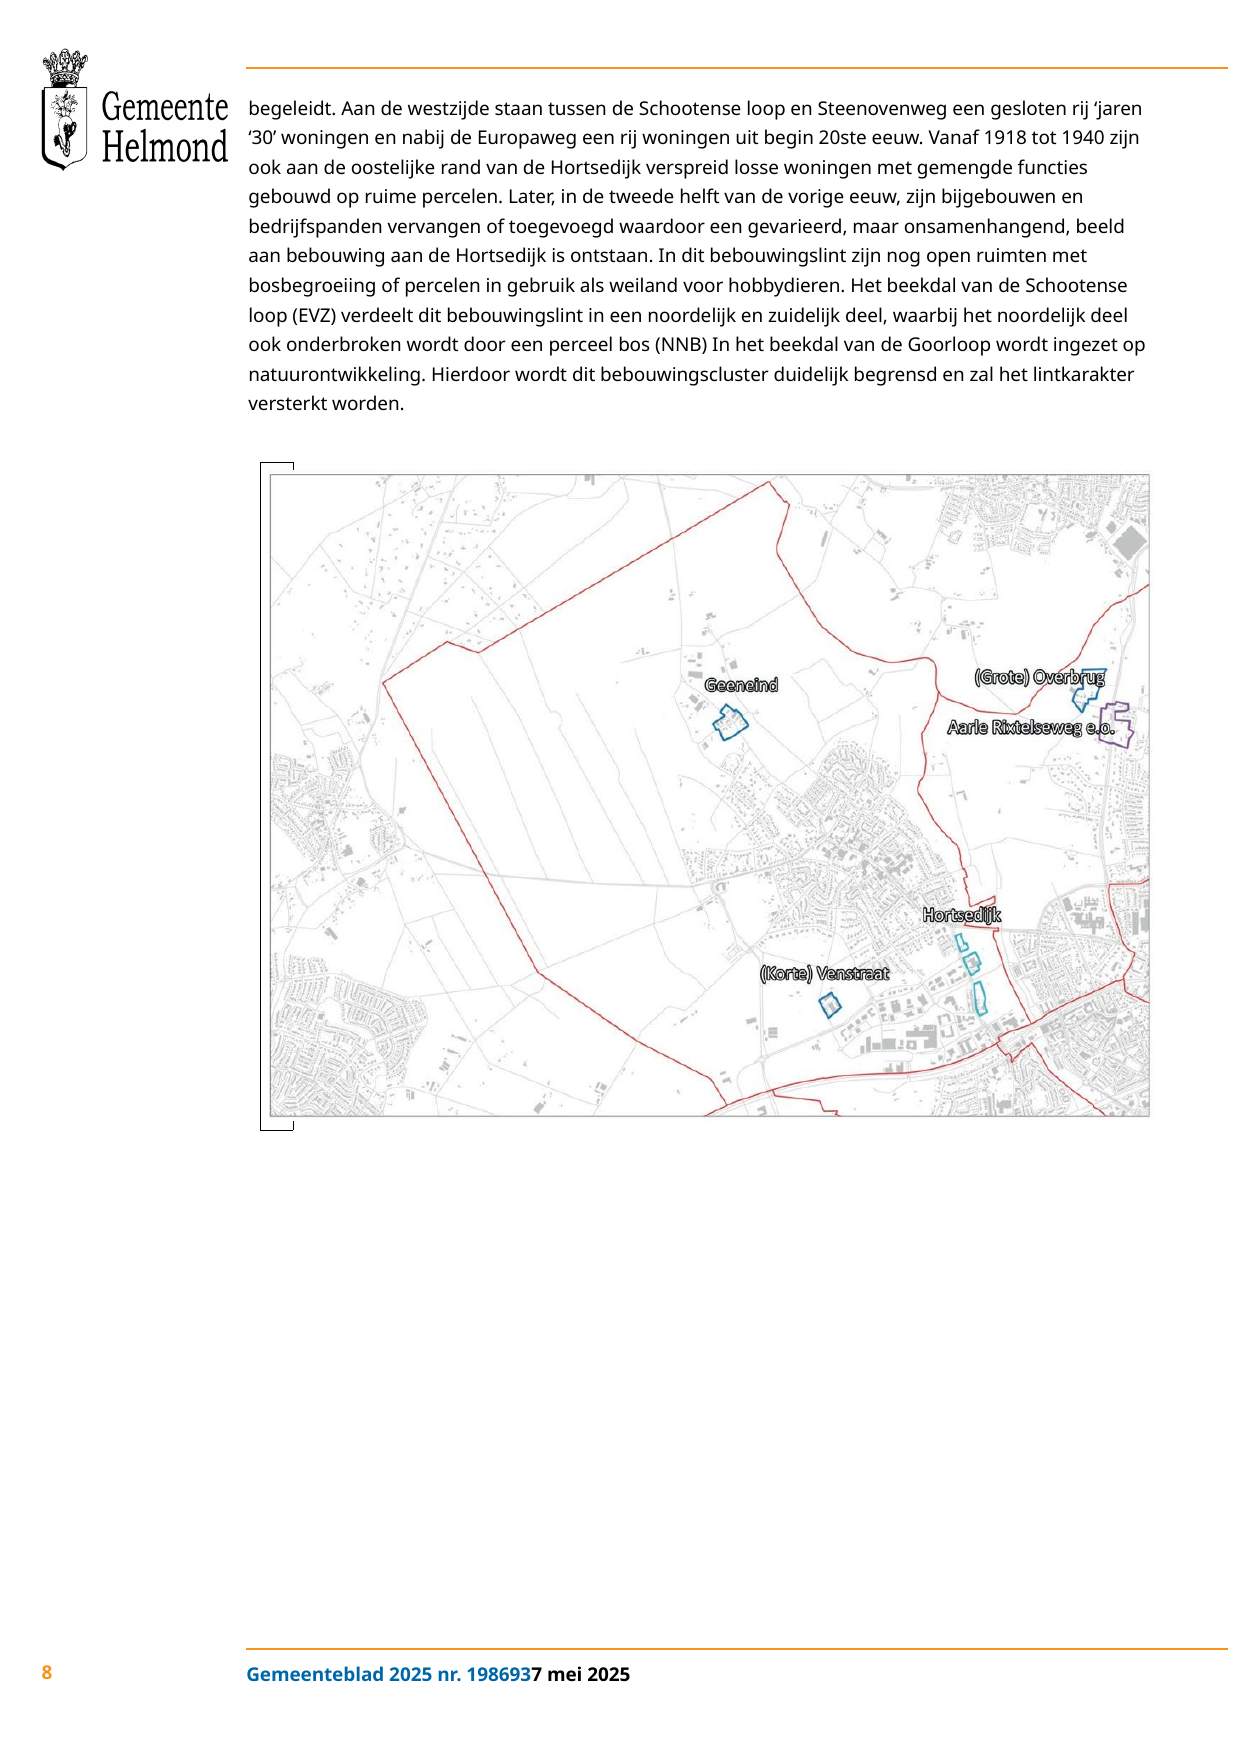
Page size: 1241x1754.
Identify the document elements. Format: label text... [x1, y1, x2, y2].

picture [268, 470, 1155, 1121]
text begeleidt. Aan de westzijde staan tussen de Schootense loop en Steenovenweg een gesloten rij ‘jaren ‘30’ woningen en nabij de Europaweg een rij woningen uit begin 20ste eeuw. Vanaf 1918 tot 1940 zijn ook aan de oostelijke rand van de Hortsedijk verspreid losse woningen met gemengde functies gebouwd op ruime percelen. Later, in de tweede helft van de vorige eeuw, zijn bijgebouwen en bedrijfspanden vervangen of toegevoegd waardoor een gevarieerd, maar onsamenhangend, beeld aan bebouwing aan de Hortsedijk is ontstaan. In dit bebouwingslint zijn nog open ruimten met bosbegroeiing of percelen in gebruik als weiland voor hobbydieren. Het beekdal van de Schootense loop (EVZ) verdeelt dit bebouwingslint in een noordelijk en zuidelijk deel, waarbij het noordelijk deel ook onderbroken wordt door een perceel bos (NNB) In het beekdal van de Goorloop wordt ingezet op natuurontwikkeling. Hierdoor wordt dit bebouwingscluster duidelijk begrensd en zal het lintkarakter versterkt worden. [248, 95, 1152, 416]
picture [41, 47, 231, 172]
